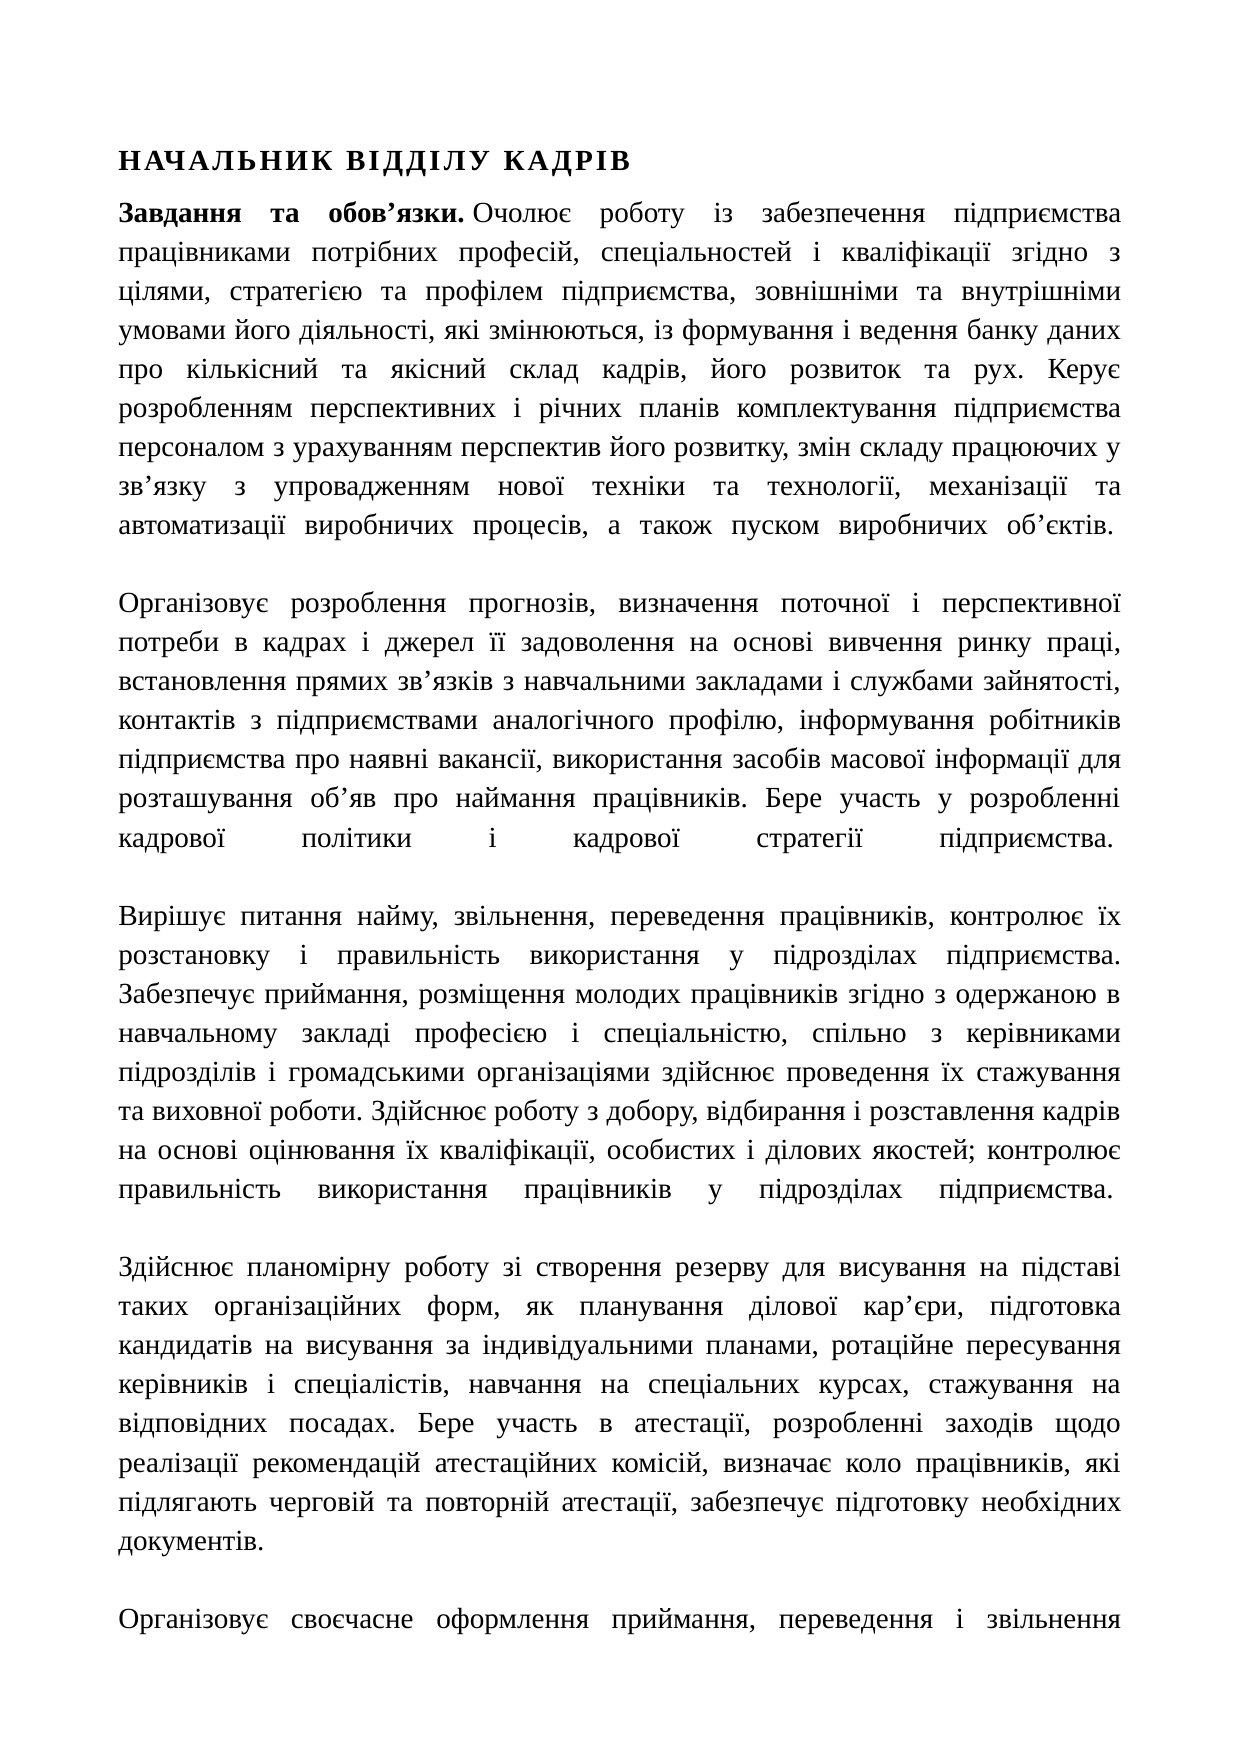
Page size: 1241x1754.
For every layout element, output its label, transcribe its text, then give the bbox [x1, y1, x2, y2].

subtitle НАЧАЛЬНИК ВІДДІЛУ КАДРІВ [118, 143, 1122, 177]
text Завдання та обов’язки. Очолює роботу із забезпечення підприємства працівниками потрібних професій, спеціальностей і кваліфікації згідно з цілями, стратегією та профілем підприємства, зовнішніми та внутрішніми умовами його діяльності, які змінюються, із формування і ведення банку даних про кількісний та якісний склад кадрів, його розвиток та рух. Керує розробленням перспективних і річних планів комплектування підприємства персоналом з урахуванням перспектив його розвитку, змін складу працюючих у зв’язку з упровадженням нової техніки та технології, механізації та автоматизації виробничих процесів, а також пуском виробничих об’єктів. Організовує розроблення прогнозів, визначення поточної і перспективної потреби в кадрах і джерел її задоволення на основі вивчення ринку праці, встановлення прямих зв’язків з навчальними закладами і службами зайнятості, контактів з підприємствами аналогічного профілю, інформування робітників підприємства про наявні вакансії, використання засобів масової інформації для розташування об’яв про наймання працівників. Бере участь у розробленні кадрової політики і кадрової стратегії підприємства. Вирішує питання найму, звільнення, переведення працівників, контролює їх розстановку і правильність використання у підрозділах підприємства. Забезпечує приймання, розміщення молодих працівників згідно з одержаною в навчальному закладі професією і спеціальністю, спільно з керівниками підрозділів і громадськими організаціями здійснює проведення їх стажування та виховної роботи. Здійснює роботу з добору, відбирання і розставлення кадрів на основі оцінювання їх кваліфікації, особистих і ділових якостей; контролює правильність використання працівників у підрозділах підприємства. Здійснює планомірну роботу зі створення резерву для висування на підставі таких організаційних форм, як планування ділової кар’єри, підготовка кандидатів на висування за індивідуальними планами, ротаційне пересування керівників і спеціалістів, навчання на спеціальних курсах, стажування на відповідних посадах. Бере участь в атестації, розробленні заходів щодо реалізації рекомендацій атестаційних комісій, визначає коло працівників, які підлягають черговій та повторній атестації, забезпечує підготовку необхідних документів. Організовує своєчасне оформлення приймання, переведення і звільнення [118, 189, 1122, 1634]
